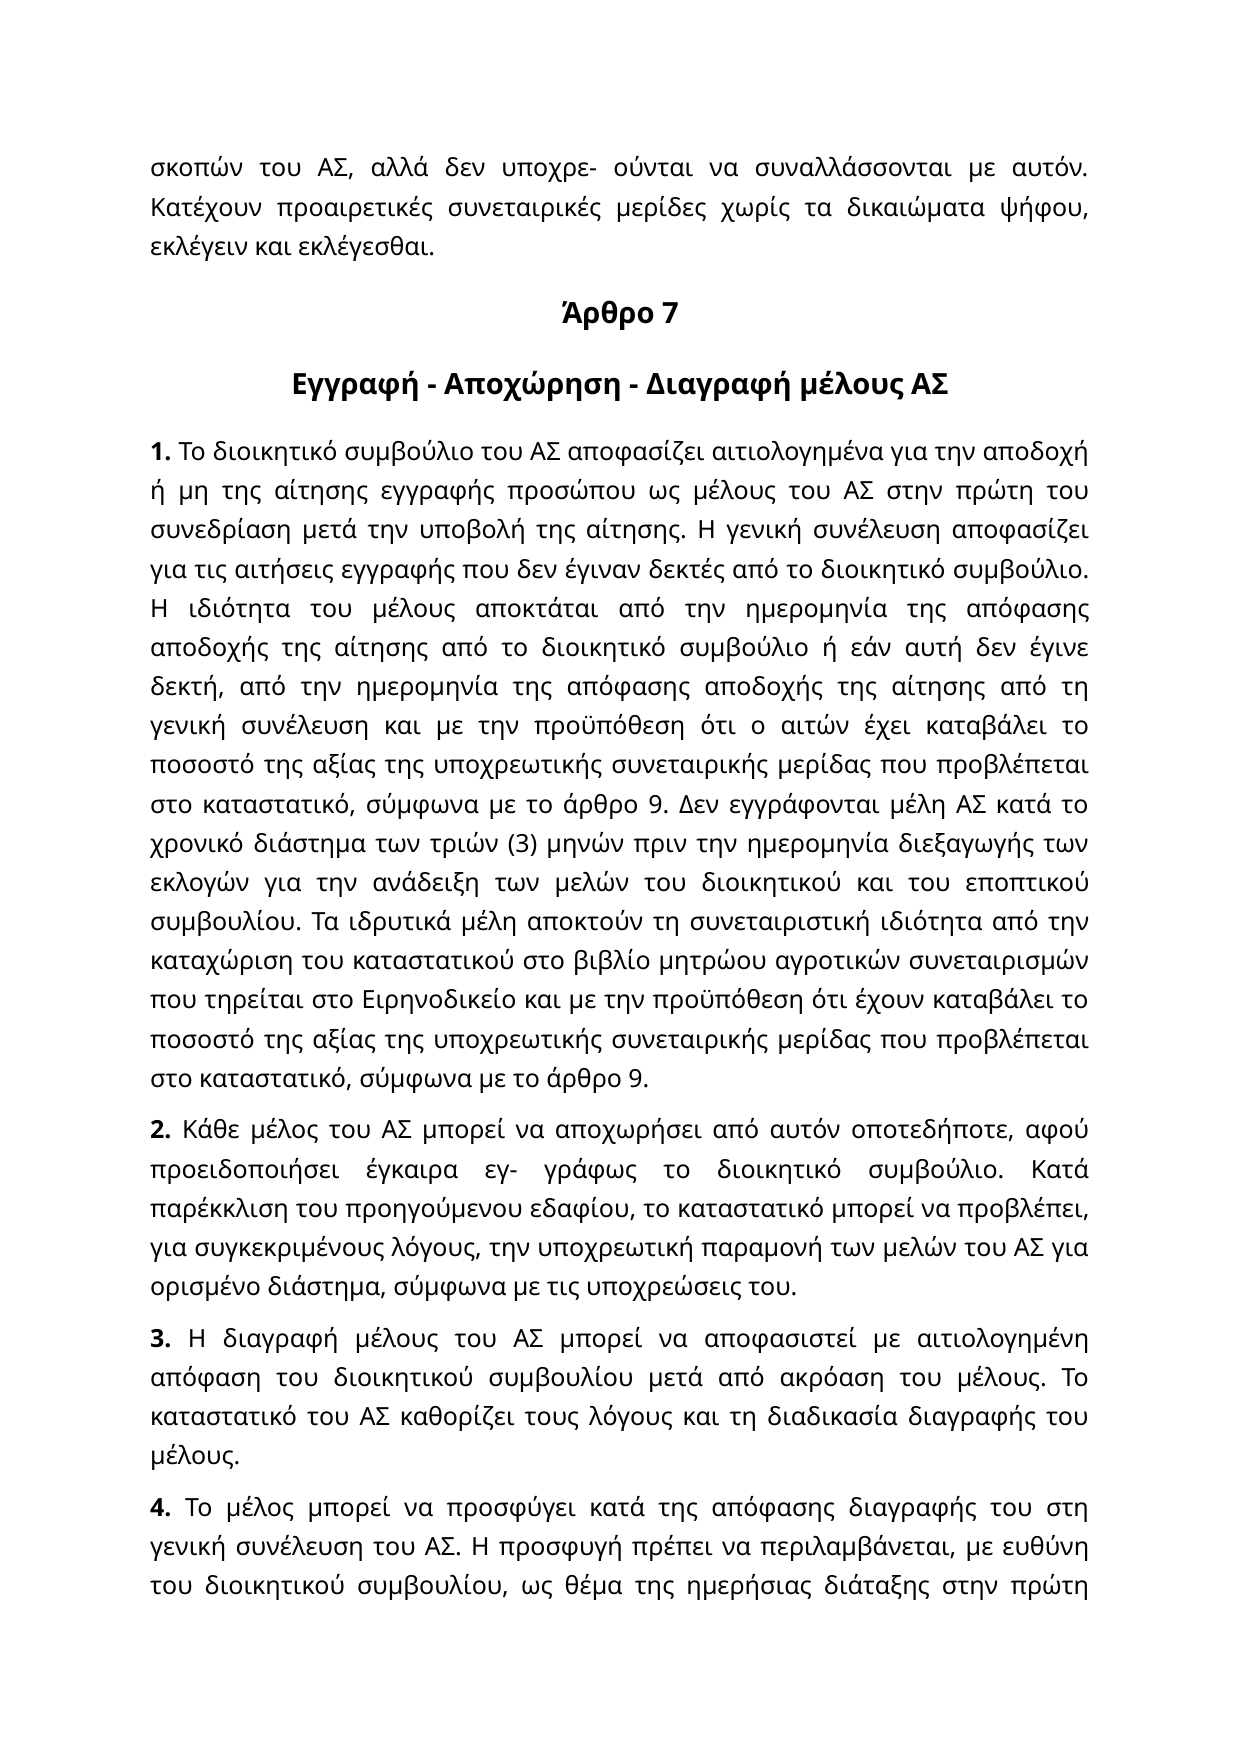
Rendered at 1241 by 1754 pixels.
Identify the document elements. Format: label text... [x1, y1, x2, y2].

subtitle Εγγραφή - Αποχώρηση - Διαγραφή μέλους ΑΣ [150, 363, 1090, 403]
text 1. Το διοικητικό συμβούλιο του ΑΣ αποφασίζει αιτιολογημένα για την αποδοχή ή μη της αίτησης εγγραφής προσώπου ως μέλους του ΑΣ στην πρώτη του συνεδρίαση μετά την υποβολή της αίτησης. Η γενική συνέλευση αποφασίζει για τις αιτήσεις εγγραφής που δεν έγιναν δεκτές από το διοικητικό συμβούλιο. Η ιδιότητα του μέλους αποκτάται από την ημερομηνία της απόφασης αποδοχής της αίτησης από το διοικητικό συμβούλιο ή εάν αυτή δεν έγινε δεκτή, από την ημερομηνία της απόφασης αποδοχής της αίτησης από τη γενική συνέλευση και με την προϋπόθεση ότι ο αιτών έχει καταβάλει το ποσοστό της αξίας της υποχρεωτικής συνεταιρικής μερίδας που προβλέπεται στο καταστατικό, σύμφωνα με το άρθρο 9. Δεν εγγράφονται μέλη ΑΣ κατά το χρονικό διάστημα των τριών (3) μηνών πριν την ημερομηνία διεξαγωγής των εκλογών για την ανάδειξη των μελών του διοικητικού και του εποπτικού συμβουλίου. Τα ιδρυτικά μέλη αποκτούν τη συνεταιριστική ιδιότητα από την καταχώριση του καταστατικού στο βιβλίο μητρώου αγροτικών συνεταιρισμών που τηρείται στο Ειρηνοδικείο και με την προϋπόθεση ότι έχουν καταβάλει το ποσοστό της αξίας της υποχρεωτικής συνεταιρικής μερίδας που προβλέπεται στο καταστατικό, σύμφωνα με το άρθρο 9. [150, 434, 1090, 1094]
subtitle Άρθρο 7 [150, 292, 1090, 332]
text 3. Η διαγραφή μέλους του ΑΣ μπορεί να αποφασιστεί με αιτιολογημένη απόφαση του διοικητικού συμβουλίου μετά από ακρόαση του μέλους. Το καταστατικό του ΑΣ καθορίζει τους λόγους και τη διαδικασία διαγραφής του μέλους. [150, 1320, 1090, 1472]
text 4. Το μέλος μπορεί να προσφύγει κατά της απόφασης διαγραφής του στη γενική συνέλευση του ΑΣ. Η προσφυγή πρέπει να περιλαμβάνεται, με ευθύνη του διοικητικού συμβουλίου, ως θέμα της ημερήσιας διάταξης στην πρώτη [150, 1489, 1090, 1602]
text σκοπών του ΑΣ, αλλά δεν υποχρε- ούνται να συναλλάσσονται με αυτόν. Κατέχουν προαιρετικές συνεταιρικές μερίδες χωρίς τα δικαιώματα ψήφου, εκλέγειν και εκλέγεσθαι. [150, 150, 1090, 262]
text 2. Κάθε μέλος του ΑΣ μπορεί να αποχωρήσει από αυτόν οποτεδήποτε, αφού προειδοποιήσει έγκαιρα εγ- γράφως το διοικητικό συμβούλιο. Κατά παρέκκλιση του προηγούμενου εδαφίου, το καταστατικό μπορεί να προβλέπει, για συγκεκριμένους λόγους, την υποχρεωτική παραμονή των μελών του ΑΣ για ορισμένο διάστημα, σύμφωνα με τις υποχρεώσεις του. [150, 1112, 1090, 1303]
